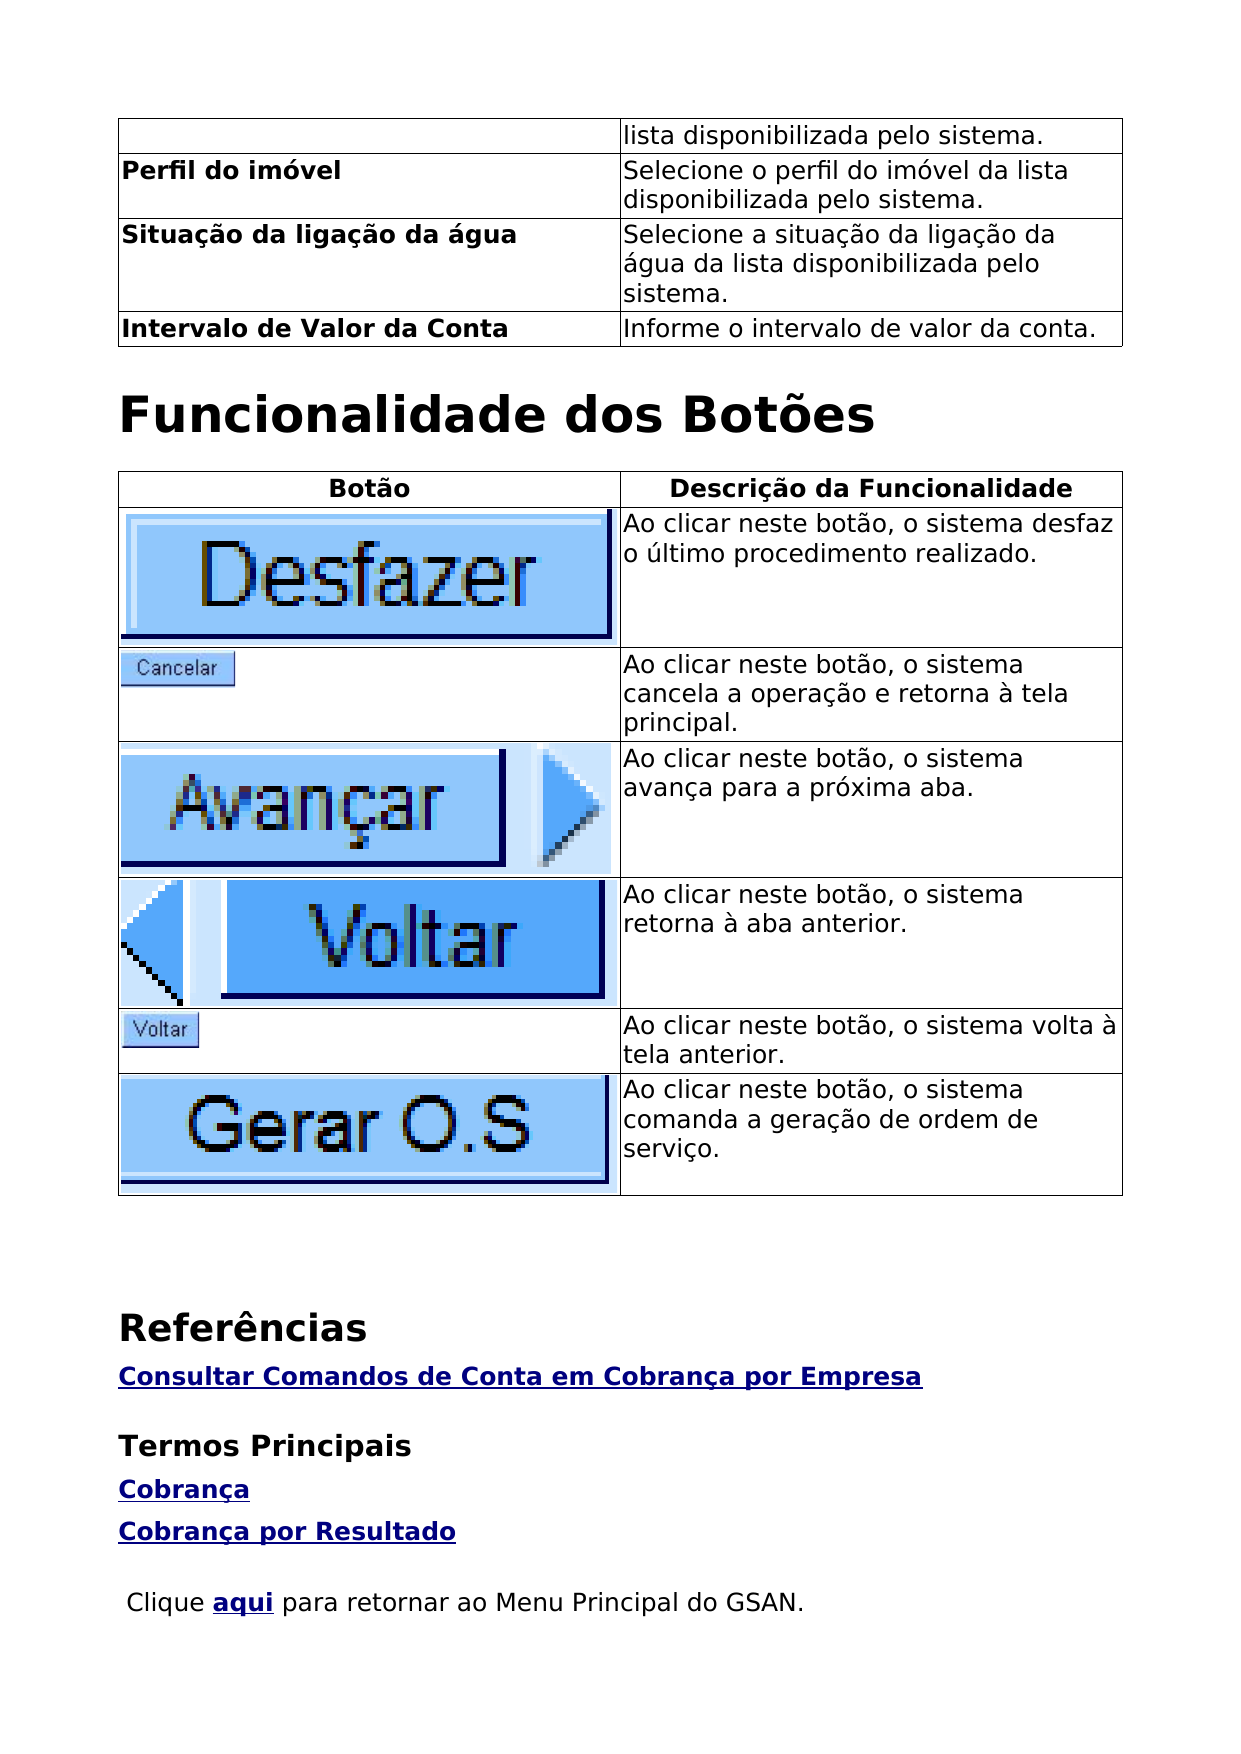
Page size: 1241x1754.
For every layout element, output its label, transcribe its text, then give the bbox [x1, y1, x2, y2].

table_cell Intervalo de Valor da Conta [119, 312, 620, 346]
picture [121, 650, 236, 688]
picture [121, 743, 618, 874]
table_cell Ao clicar neste botão, o sistema volta à tela anterior. [621, 1009, 1122, 1073]
table_cell [119, 742, 620, 877]
subtitle Termos Principais [118, 1429, 1122, 1463]
text Clique aqui para retornar ao Menu Principal do GSAN. [118, 1559, 1122, 1617]
table_cell Ao clicar neste botão, o sistema retorna à aba anterior. [621, 878, 1122, 1008]
table_cell Ao clicar neste botão, o sistema avança para a próxima aba. [621, 742, 1122, 877]
table_cell Selecione o perfil do imóvel da lista disponibilizada pelo sistema. [621, 154, 1122, 217]
table_cell Situação da ligação da água [119, 219, 620, 311]
picture [121, 1011, 200, 1048]
table_cell [119, 119, 620, 153]
table_header Descrição da Funcionalidade [621, 472, 1122, 507]
table_cell lista disponibilizada pelo sistema. [621, 119, 1122, 153]
subtitle Referências [118, 1306, 1122, 1350]
table_cell [119, 1009, 620, 1073]
picture [121, 1075, 618, 1193]
table_cell Selecione a situação da ligação da água da lista disponibilizada pelo sistema. [621, 219, 1122, 311]
picture [121, 509, 618, 645]
subtitle Funcionalidade dos Botões [118, 386, 1122, 444]
text Cobrança por Resultado [118, 1517, 1122, 1546]
text Cobrança [118, 1475, 1122, 1504]
picture [121, 880, 618, 1006]
table_header Botão [119, 472, 620, 507]
table_cell Perfil do imóvel [119, 154, 620, 217]
table_cell Informe o intervalo de valor da conta. [621, 312, 1122, 346]
table_cell [119, 648, 620, 741]
table_cell Ao clicar neste botão, o sistema comanda a geração de ordem de serviço. [621, 1074, 1122, 1195]
table_cell Ao clicar neste botão, o sistema desfaz o último procedimento realizado. [621, 508, 1122, 647]
table_cell Ao clicar neste botão, o sistema cancela a operação e retorna à tela principal. [621, 648, 1122, 741]
text Consultar Comandos de Conta em Cobrança por Empresa [118, 1362, 1122, 1391]
